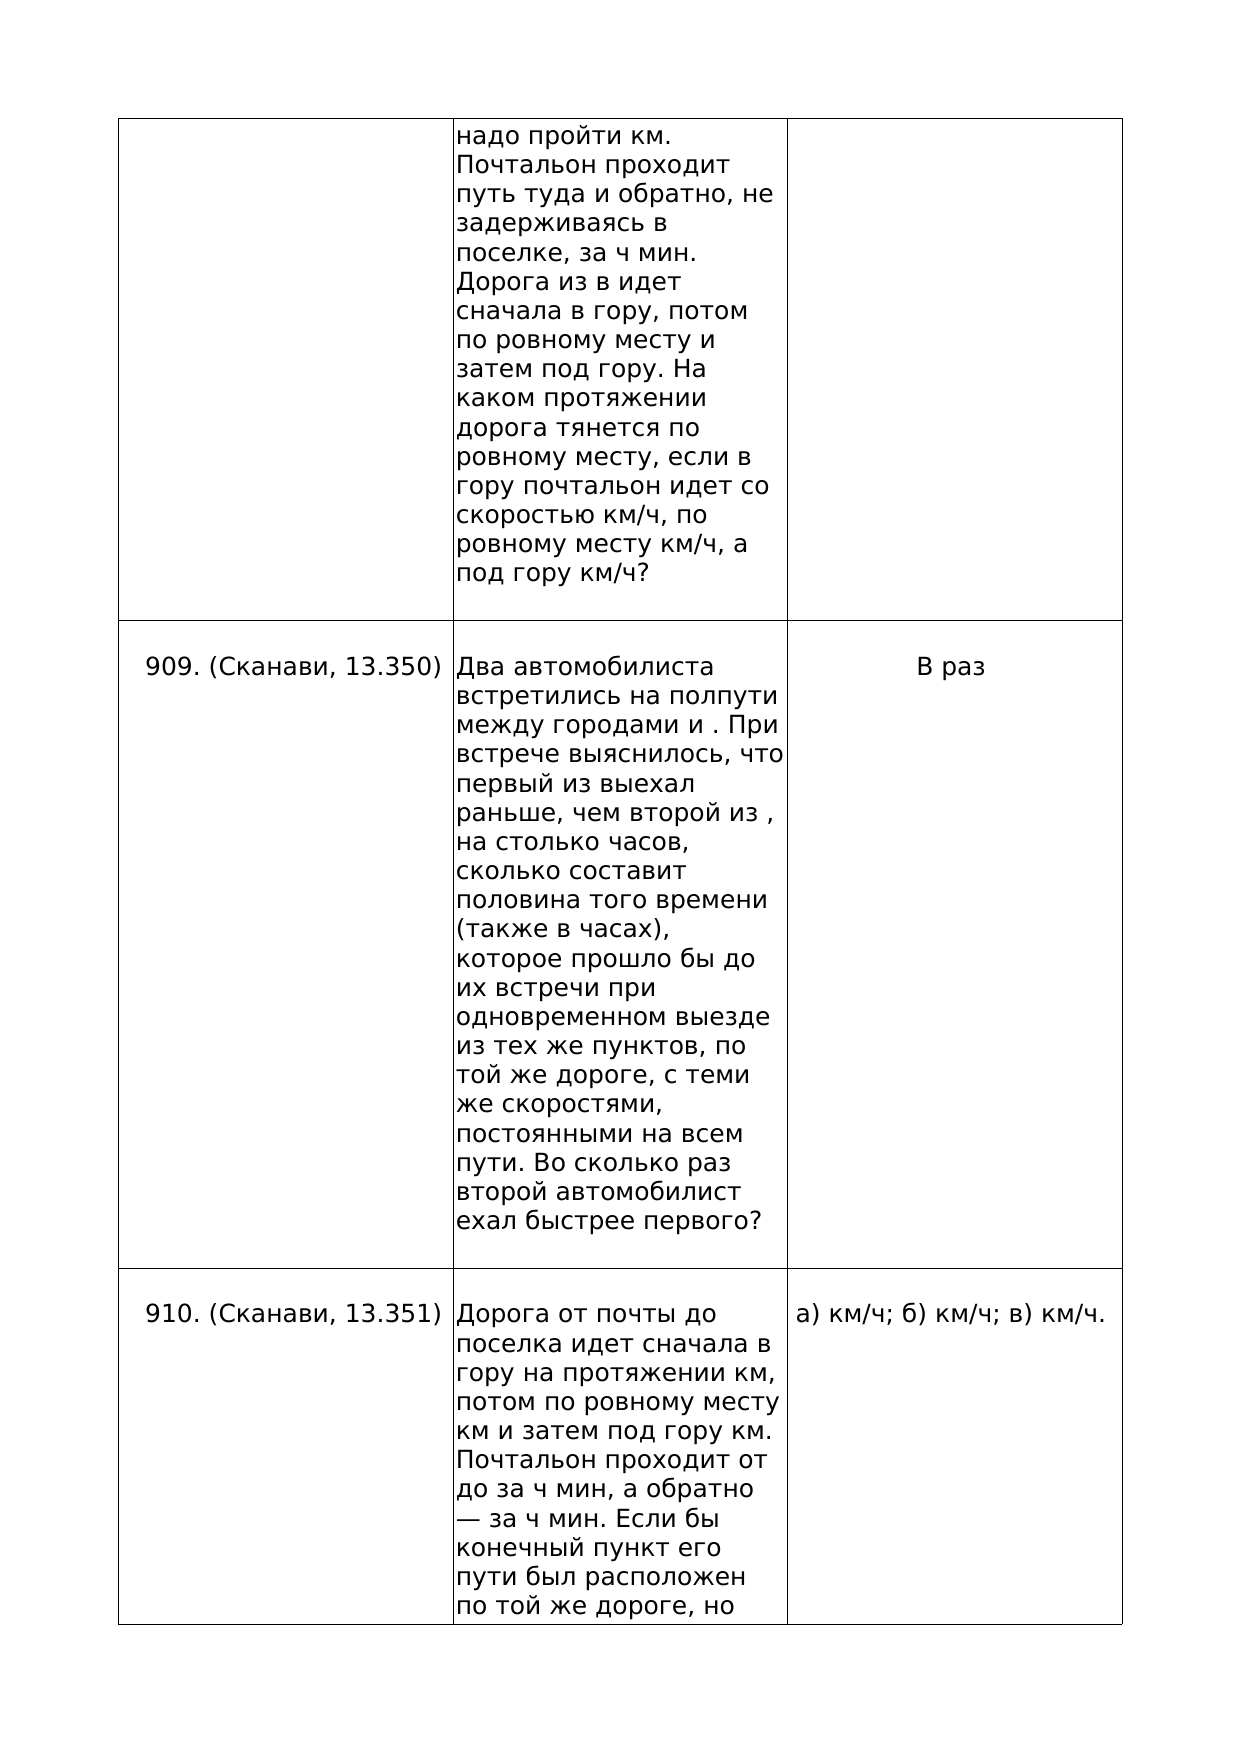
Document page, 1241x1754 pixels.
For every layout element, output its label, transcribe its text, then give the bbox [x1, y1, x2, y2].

table_cell Два автомобилиста встретились на полпути между городами и . При встрече выяснилось, что первый из выехал раньше, чем второй из , на столько часов, сколько составит половина того времени (также в часах), которое прошло бы до их встречи при одновременном выезде из тех же пунктов, по той же дороге, с теми же скоростями, постоянными на всем пути. Во сколько раз второй автомобилист ехал быстрее первого? [454, 621, 787, 1267]
table_cell надо пройти км. Почтальон проходит путь туда и обратно, не задерживаясь в поселке, за ч мин. Дорога из в идет сначала в гору, потом по ровному месту и затем под гору. На каком протяжении дорога тянется по ровному месту, если в гору почтальон идет со скоростью км/ч, по ровному месту км/ч, а под гору км/ч? [454, 119, 787, 620]
table_cell [119, 119, 453, 620]
table_cell 909. (Сканави, 13.350) [119, 621, 453, 1267]
table_cell В раз [788, 621, 1122, 1267]
table_cell [788, 119, 1122, 620]
table_cell а) км/ч; б) км/ч; в) км/ч. [788, 1269, 1122, 1623]
table_cell Дорога от почты до поселка идет сначала в гору на протяжении км, потом по ровному месту км и затем под гору км. Почтальон проходит от до за ч мин, а обратно — за ч мин. Если бы конечный пункт его пути был расположен по той же дороге, но [454, 1269, 787, 1623]
table_cell 910. (Сканави, 13.351) [119, 1269, 453, 1623]
